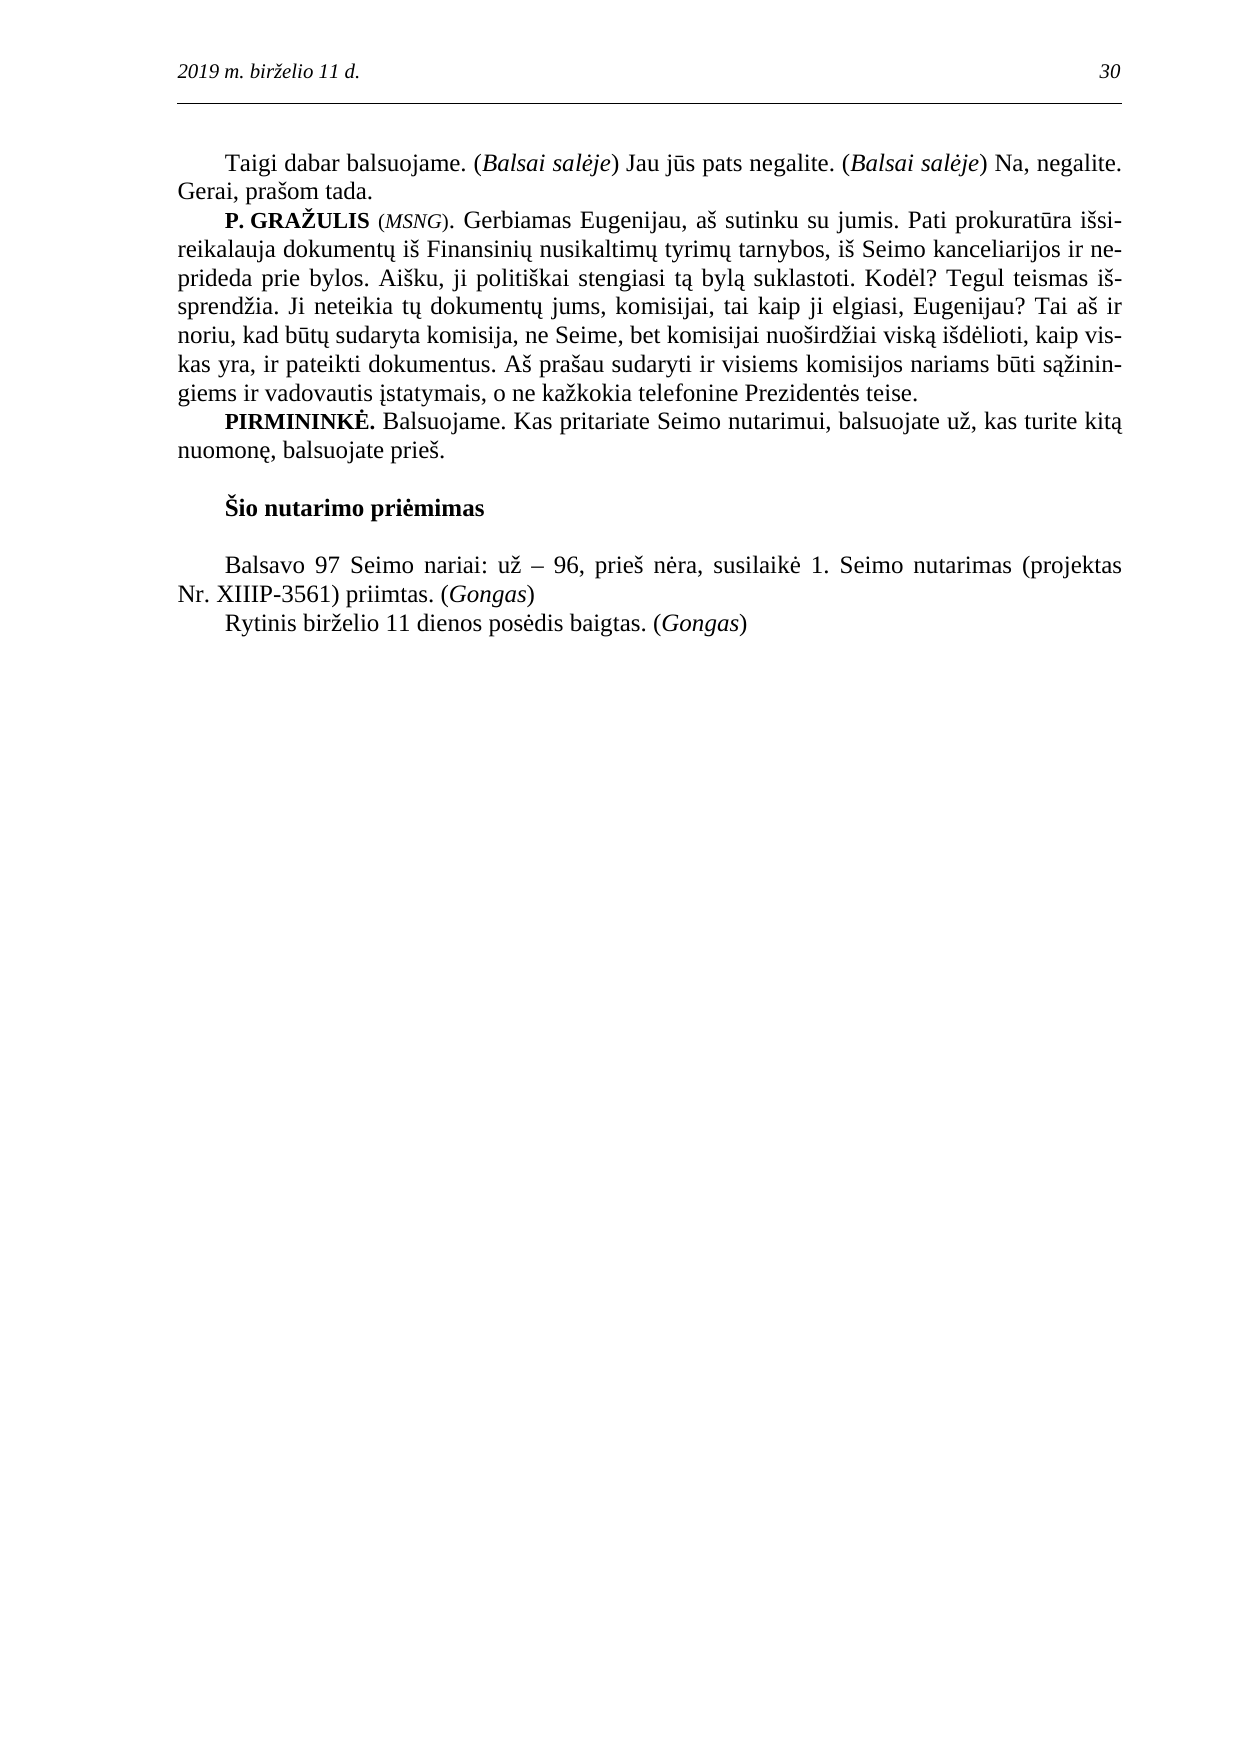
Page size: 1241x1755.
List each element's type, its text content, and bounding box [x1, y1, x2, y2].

text PIRMININKĖ. Bal­suo­ja­me. Kas pri­ta­ria­te Sei­mo nu­ta­ri­mui, bal­suo­ja­te už, kas tu­ri­te ki­tą nuo­mo­nę, bal­suo­ja­te prieš. [177, 406, 1122, 464]
text Tai­gi da­bar bal­suo­ja­me. (Bal­sai sa­lė­je) Jau jūs pats ne­ga­li­te. (Bal­sai sa­lė­je) Na, ne­ga­li­te. Ge­rai, pra­šom ta­da. [177, 148, 1122, 205]
text Bal­sa­vo 97 Sei­mo na­riai: už – 96, prieš nė­ra, su­si­lai­kė 1. Sei­mo nu­ta­ri­mas (pro­jek­tas Nr. XIIIP-3561) pri­im­tas. (Gon­gas) [177, 550, 1122, 608]
text P. GRAŽULIS (MSNG). Ger­bia­mas Eu­ge­ni­jau, aš su­tin­ku su ju­mis. Pa­ti pro­ku­ra­tū­ra iš­si­rei­ka­lau­ja do­ku­men­tų iš Fi­nan­si­nių nu­si­kal­ti­mų ty­ri­mų tar­ny­bos, iš Sei­mo kan­ce­lia­ri­jos ir ne­pri­de­da prie by­los. Aiš­ku, ji po­li­tiš­kai sten­gia­si tą by­lą su­klas­to­ti. Ko­dėl? Te­gul teis­mas iš­spren­džia. Ji ne­tei­kia tų do­ku­men­tų jums, ko­mi­si­jai, tai kaip ji el­gia­si, Eu­ge­ni­jau? Tai aš ir no­riu, kad bū­tų su­da­ry­ta ko­mi­si­ja, ne Sei­me, bet ko­mi­si­jai nuo­šir­džiai vis­ką iš­dė­lio­ti, kaip vis­kas yra, ir pa­teik­ti do­ku­men­tus. Aš pra­šau su­da­ry­ti ir vi­siems ko­mi­si­jos na­riams bū­ti są­ži­nin­giems ir va­do­vau­tis įsta­ty­mais, o ne kaž­ko­kia te­le­fo­ni­ne Pre­zi­den­tės tei­se. [177, 205, 1122, 406]
text Šio nu­ta­ri­mo pri­ėmi­mas [177, 493, 1122, 521]
text Ry­ti­nis bir­že­lio 11 die­nos po­sė­dis baig­tas. (Gon­gas) [177, 608, 1122, 636]
